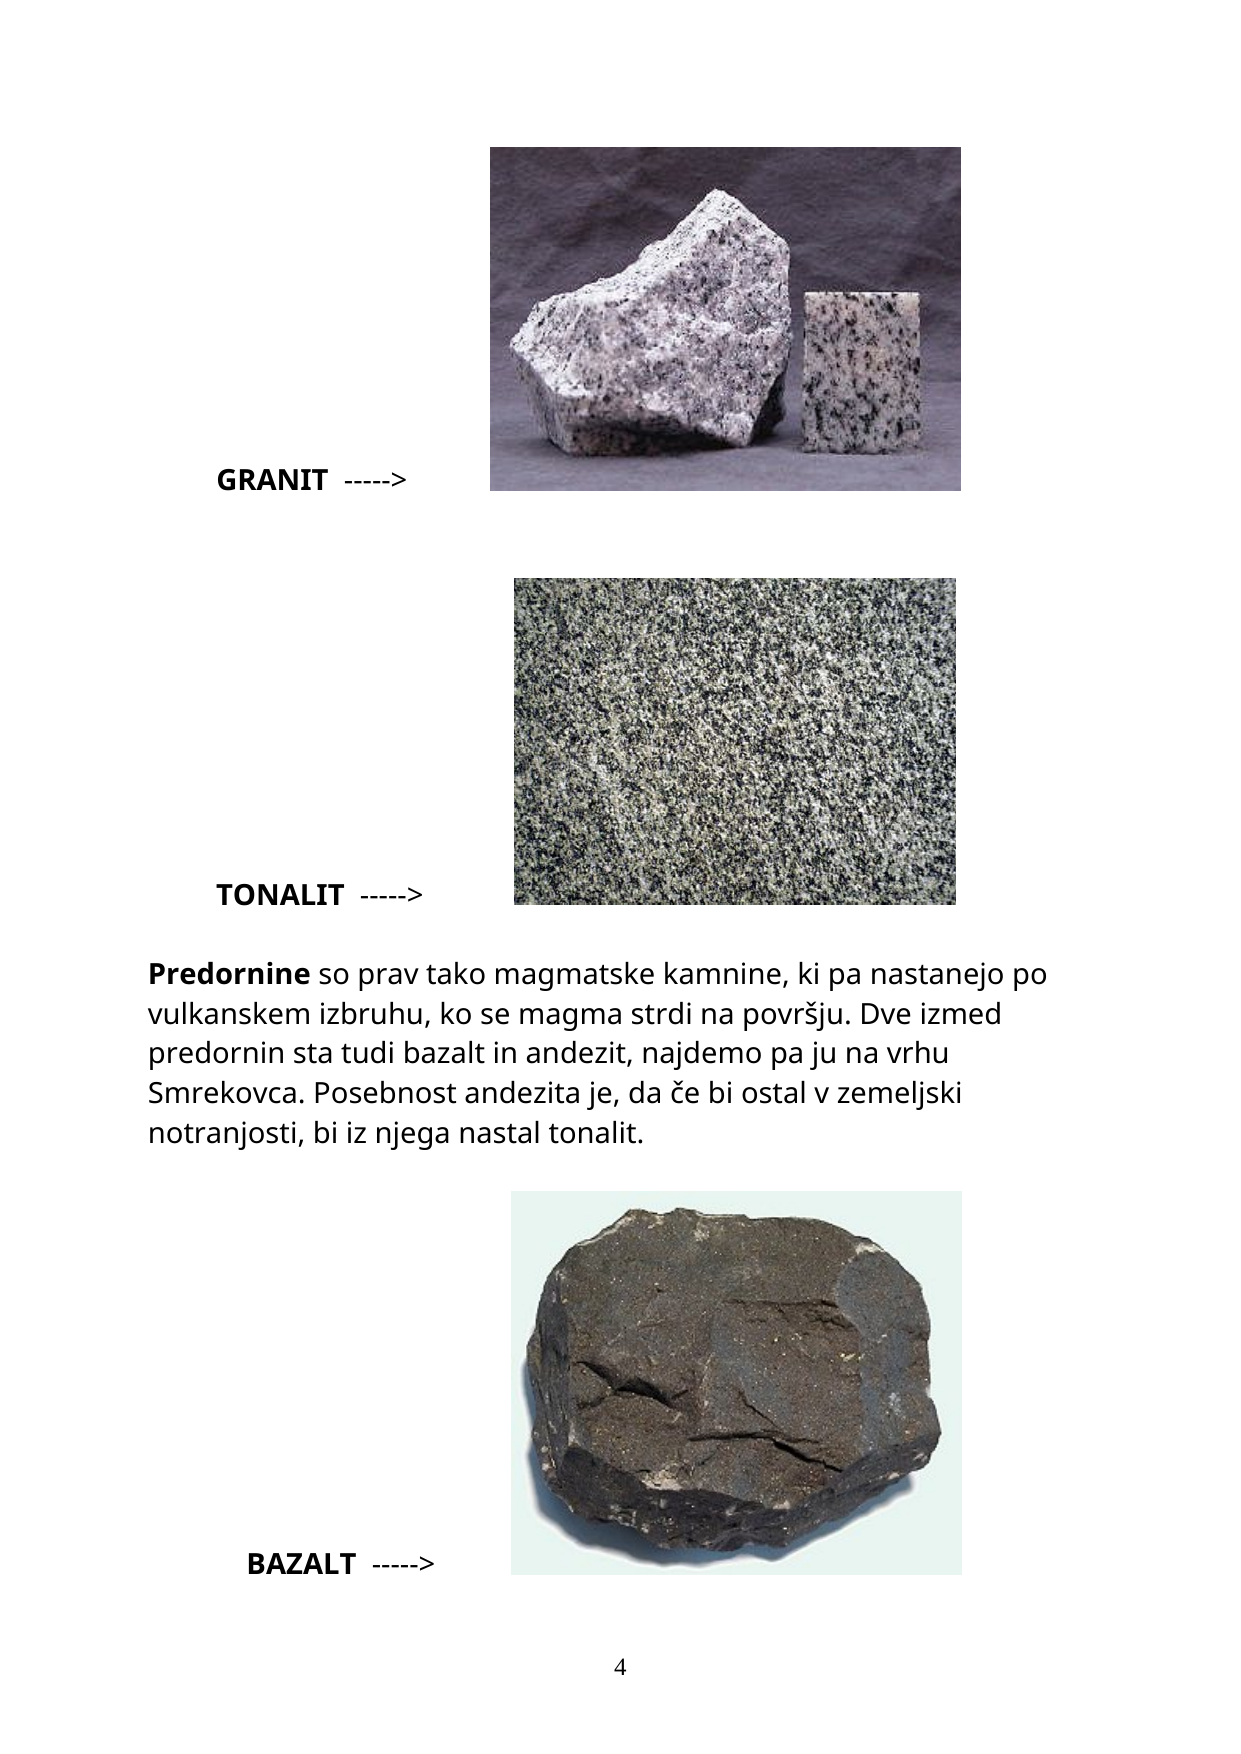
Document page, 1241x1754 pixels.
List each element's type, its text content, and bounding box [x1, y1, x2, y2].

text Predornine so prav tako magmatske kamnine, ki pa nastanejo po vulkanskem izbruhu, ko se magma strdi na površju. Dve izmed predornin sta tudi bazalt in andezit, najdemo pa ju na vrhu Smrekovca. Posebnost andezita je, da če bi ostal v zemeljski notranjosti, bi iz njega nastal tonalit. [148, 953, 1093, 1152]
picture [490, 147, 961, 491]
picture [511, 1191, 962, 1575]
text BAZALT -----> [148, 1191, 1093, 1583]
text GRANIT -----> [148, 148, 1093, 499]
text TONALIT -----> [148, 578, 1093, 914]
picture [514, 578, 956, 905]
